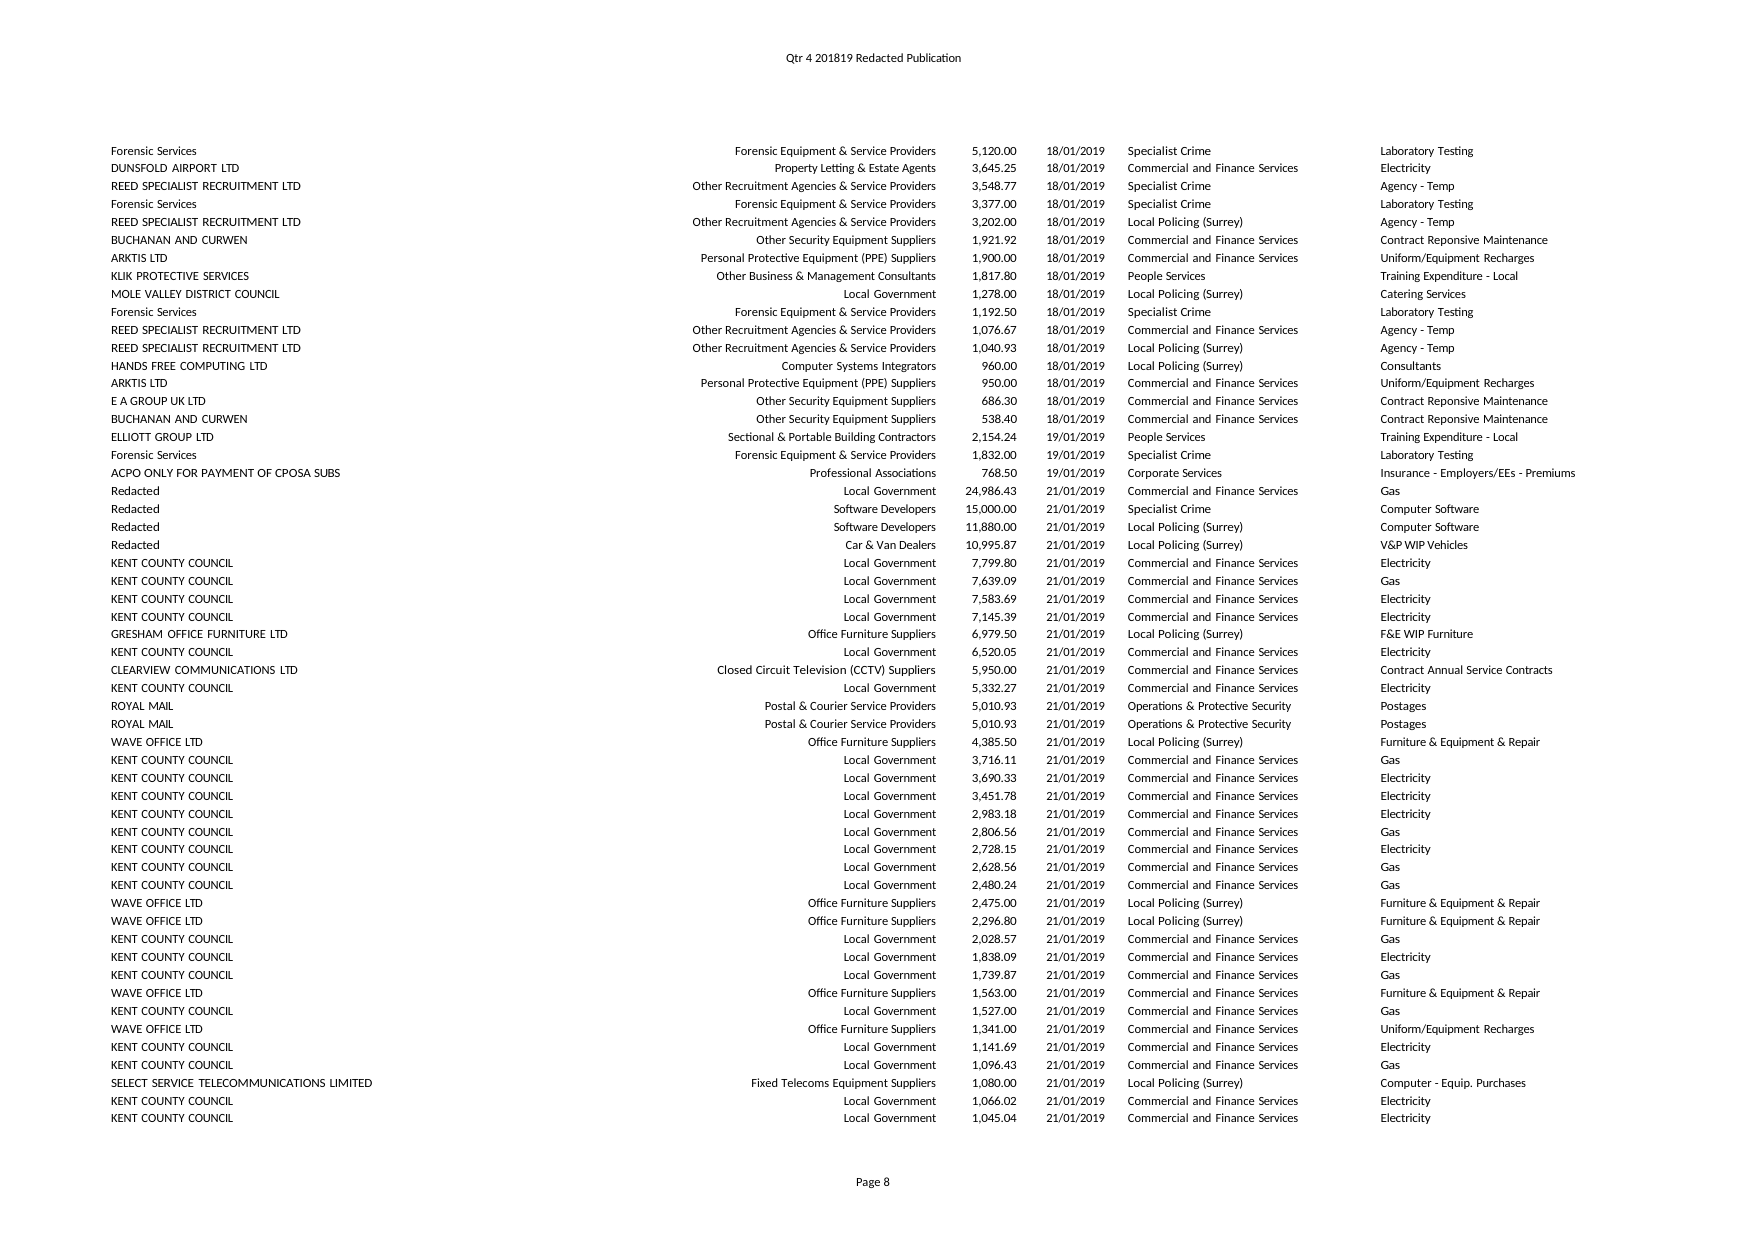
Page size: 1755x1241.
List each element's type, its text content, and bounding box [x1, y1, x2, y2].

table_cell 18/01/2019 [1031, 214, 1117, 231]
table_cell 10,995.87 [950, 536, 1031, 554]
table_cell Office Furniture Suppliers [532, 1020, 950, 1038]
table_cell Agency - Temp [1342, 339, 1584, 357]
table_cell Software Developers [532, 518, 950, 536]
table_cell Contract Reponsive Maintenance [1342, 411, 1584, 428]
table_cell Electricity [1342, 644, 1584, 662]
table_cell KENT COUNTY COUNCIL [108, 787, 532, 805]
table_cell Commercial and Finance Services [1117, 1110, 1342, 1128]
table_cell 21/01/2019 [1031, 572, 1117, 590]
table_cell Consultants [1342, 357, 1584, 375]
table_cell Contract Reponsive Maintenance [1342, 231, 1584, 249]
table_cell 5,010.93 [950, 698, 1031, 715]
table_cell 1,141.69 [950, 1038, 1031, 1056]
table_cell 1,739.87 [950, 966, 1031, 984]
table_cell 768.50 [950, 465, 1031, 482]
table_cell Redacted [108, 536, 532, 554]
table_cell WAVE OFFICE LTD [108, 984, 532, 1002]
table_cell 21/01/2019 [1031, 948, 1117, 966]
table_cell 18/01/2019 [1031, 160, 1117, 178]
table_cell GRESHAM OFFICE FURNITURE LTD [108, 626, 532, 644]
table_cell Commercial and Finance Services [1117, 662, 1342, 679]
table_cell 3,377.00 [950, 196, 1031, 213]
table_cell Electricity [1342, 1038, 1584, 1056]
table_cell Property Letting & Estate Agents [532, 160, 950, 178]
table_cell 1,040.93 [950, 339, 1031, 357]
table_cell Contract Reponsive Maintenance [1342, 393, 1584, 411]
table_cell 24,986.43 [950, 483, 1031, 500]
table_cell 18/01/2019 [1031, 231, 1117, 249]
table_cell 1,096.43 [950, 1056, 1031, 1074]
table_cell 3,202.00 [950, 214, 1031, 231]
table_cell Personal Protective Equipment (PPE) Suppliers [532, 249, 950, 267]
table_cell Commercial and Finance Services [1117, 680, 1342, 697]
table_cell Computer - Equip. Purchases [1342, 1074, 1584, 1092]
table_cell Specialist Crime [1117, 447, 1342, 464]
table_cell Fixed Telecoms Equipment Suppliers [532, 1074, 950, 1092]
table_cell 21/01/2019 [1031, 500, 1117, 518]
table_cell Computer Systems Integrators [532, 357, 950, 375]
table_cell Corporate Services [1117, 465, 1342, 482]
table_cell KLIK PROTECTIVE SERVICES [108, 267, 532, 285]
table_cell Local Policing (Surrey) [1117, 536, 1342, 554]
table_cell REED SPECIALIST RECRUITMENT LTD [108, 339, 532, 357]
table_cell Other Business & Management Consultants [532, 267, 950, 285]
table_cell Commercial and Finance Services [1117, 572, 1342, 590]
table_cell Forensic Equipment & Service Providers [532, 196, 950, 213]
table_cell Insurance - Employers/EEs - Premiums [1342, 465, 1584, 482]
table_cell 2,806.56 [950, 823, 1031, 841]
table_cell KENT COUNTY COUNCIL [108, 1092, 532, 1110]
table_cell Local Government [532, 590, 950, 608]
table_cell 21/01/2019 [1031, 698, 1117, 715]
table_cell Local Government [532, 608, 950, 626]
table_cell Electricity [1342, 1092, 1584, 1110]
table_cell Other Recruitment Agencies & Service Providers [532, 339, 950, 357]
table_cell Commercial and Finance Services [1117, 984, 1342, 1002]
table_cell 3,548.77 [950, 178, 1031, 196]
table_cell Postages [1342, 698, 1584, 715]
table_cell Local Government [532, 1110, 950, 1128]
table_cell Closed Circuit Television (CCTV) Suppliers [532, 662, 950, 679]
table_cell 7,145.39 [950, 608, 1031, 626]
table_cell Local Government [532, 644, 950, 662]
table_cell Local Government [532, 841, 950, 859]
table_cell Redacted [108, 500, 532, 518]
table_cell Laboratory Testing [1342, 303, 1584, 321]
table_cell Commercial and Finance Services [1117, 1038, 1342, 1056]
table_cell 2,154.24 [950, 429, 1031, 447]
table_cell Gas [1342, 859, 1584, 877]
table_cell Local Government [532, 1092, 950, 1110]
table_cell Electricity [1342, 554, 1584, 572]
table_cell Redacted [108, 483, 532, 500]
table_cell CLEARVIEW COMMUNICATIONS LTD [108, 662, 532, 679]
table_cell 21/01/2019 [1031, 644, 1117, 662]
table_cell Commercial and Finance Services [1117, 805, 1342, 823]
table_cell Commercial and Finance Services [1117, 948, 1342, 966]
table_cell KENT COUNTY COUNCIL [108, 1038, 532, 1056]
table_cell Training Expenditure - Local [1342, 429, 1584, 447]
table_cell Commercial and Finance Services [1117, 787, 1342, 805]
table_cell Agency - Temp [1342, 178, 1584, 196]
table_cell KENT COUNTY COUNCIL [108, 859, 532, 877]
table_cell 1,278.00 [950, 285, 1031, 303]
table_cell 21/01/2019 [1031, 859, 1117, 877]
table_cell 1,527.00 [950, 1002, 1031, 1020]
table_cell Commercial and Finance Services [1117, 393, 1342, 411]
table_cell 5,010.93 [950, 715, 1031, 733]
table_cell KENT COUNTY COUNCIL [108, 930, 532, 948]
table_cell KENT COUNTY COUNCIL [108, 877, 532, 894]
table_cell Other Recruitment Agencies & Service Providers [532, 214, 950, 231]
table_cell Electricity [1342, 590, 1584, 608]
table_cell Other Security Equipment Suppliers [532, 411, 950, 428]
table_cell Furniture & Equipment & Repair [1342, 913, 1584, 930]
table_cell 21/01/2019 [1031, 1056, 1117, 1074]
table_cell 21/01/2019 [1031, 554, 1117, 572]
table_cell Electricity [1342, 680, 1584, 697]
table_cell 18/01/2019 [1031, 357, 1117, 375]
table_cell ROYAL MAIL [108, 698, 532, 715]
table_cell 4,385.50 [950, 733, 1031, 751]
table_cell 21/01/2019 [1031, 841, 1117, 859]
table_cell Electricity [1342, 1110, 1584, 1128]
table_header 18/01/2019 [1031, 143, 1117, 160]
table_header 5,120.00 [950, 143, 1031, 160]
table_cell Electricity [1342, 160, 1584, 178]
table_cell 18/01/2019 [1031, 339, 1117, 357]
table_cell Commercial and Finance Services [1117, 411, 1342, 428]
table_cell Commercial and Finance Services [1117, 1056, 1342, 1074]
table_cell 3,645.25 [950, 160, 1031, 178]
table_cell 18/01/2019 [1031, 411, 1117, 428]
table_cell Furniture & Equipment & Repair [1342, 895, 1584, 912]
table_cell KENT COUNTY COUNCIL [108, 1056, 532, 1074]
table_cell 19/01/2019 [1031, 429, 1117, 447]
table_cell Sectional & Portable Building Contractors [532, 429, 950, 447]
table_cell Office Furniture Suppliers [532, 895, 950, 912]
table_cell Local Government [532, 823, 950, 841]
table_cell Local Policing (Surrey) [1117, 733, 1342, 751]
table_cell Laboratory Testing [1342, 196, 1584, 213]
table_cell Other Recruitment Agencies & Service Providers [532, 178, 950, 196]
table_cell Specialist Crime [1117, 196, 1342, 213]
table_cell Commercial and Finance Services [1117, 859, 1342, 877]
table_cell WAVE OFFICE LTD [108, 733, 532, 751]
table_cell 5,332.27 [950, 680, 1031, 697]
table_cell Office Furniture Suppliers [532, 984, 950, 1002]
table_header Forensic Equipment & Service Providers [532, 143, 950, 160]
table_cell Other Recruitment Agencies & Service Providers [532, 321, 950, 339]
table_cell Commercial and Finance Services [1117, 249, 1342, 267]
table_cell REED SPECIALIST RECRUITMENT LTD [108, 178, 532, 196]
table_cell Local Government [532, 787, 950, 805]
table_cell Gas [1342, 966, 1584, 984]
table_cell Computer Software [1342, 500, 1584, 518]
table_cell 1,080.00 [950, 1074, 1031, 1092]
table_cell 686.30 [950, 393, 1031, 411]
table_cell Operations & Protective Security [1117, 715, 1342, 733]
table_cell Gas [1342, 1002, 1584, 1020]
table_cell Commercial and Finance Services [1117, 608, 1342, 626]
table_cell Contract Annual Service Contracts [1342, 662, 1584, 679]
table_cell 21/01/2019 [1031, 590, 1117, 608]
table_cell Uniform/Equipment Recharges [1342, 249, 1584, 267]
table_cell ROYAL MAIL [108, 715, 532, 733]
table_cell Gas [1342, 877, 1584, 894]
table_cell REED SPECIALIST RECRUITMENT LTD [108, 321, 532, 339]
table_cell Laboratory Testing [1342, 447, 1584, 464]
table_cell Uniform/Equipment Recharges [1342, 375, 1584, 393]
table_cell KENT COUNTY COUNCIL [108, 554, 532, 572]
table_cell 1,563.00 [950, 984, 1031, 1002]
table_cell 960.00 [950, 357, 1031, 375]
table_cell Local Government [532, 948, 950, 966]
table_cell 21/01/2019 [1031, 608, 1117, 626]
table_cell 21/01/2019 [1031, 984, 1117, 1002]
table_cell 18/01/2019 [1031, 303, 1117, 321]
table_cell Local Policing (Surrey) [1117, 357, 1342, 375]
table_cell Specialist Crime [1117, 500, 1342, 518]
table_cell 1,817.80 [950, 267, 1031, 285]
table_cell Commercial and Finance Services [1117, 966, 1342, 984]
table_header Laboratory Testing [1342, 143, 1584, 160]
table_cell 21/01/2019 [1031, 518, 1117, 536]
table_cell V&P WIP Vehicles [1342, 536, 1584, 554]
table_cell 21/01/2019 [1031, 1020, 1117, 1038]
table_cell 1,832.00 [950, 447, 1031, 464]
table_cell Commercial and Finance Services [1117, 841, 1342, 859]
table_cell People Services [1117, 267, 1342, 285]
table_cell KENT COUNTY COUNCIL [108, 751, 532, 769]
table_cell Electricity [1342, 787, 1584, 805]
table_cell 21/01/2019 [1031, 715, 1117, 733]
table_cell Electricity [1342, 805, 1584, 823]
table_cell REED SPECIALIST RECRUITMENT LTD [108, 214, 532, 231]
table_cell Commercial and Finance Services [1117, 375, 1342, 393]
table_cell 21/01/2019 [1031, 536, 1117, 554]
table_cell Local Government [532, 572, 950, 590]
table_cell ARKTIS LTD [108, 375, 532, 393]
table_cell 21/01/2019 [1031, 626, 1117, 644]
table_cell Office Furniture Suppliers [532, 913, 950, 930]
table_cell 21/01/2019 [1031, 805, 1117, 823]
table_cell Commercial and Finance Services [1117, 321, 1342, 339]
table_cell Postal & Courier Service Providers [532, 715, 950, 733]
table_cell Local Government [532, 285, 950, 303]
table_cell 21/01/2019 [1031, 483, 1117, 500]
table_cell KENT COUNTY COUNCIL [108, 680, 532, 697]
table_cell 21/01/2019 [1031, 1110, 1117, 1128]
table_cell Specialist Crime [1117, 303, 1342, 321]
table_cell WAVE OFFICE LTD [108, 895, 532, 912]
table_cell 21/01/2019 [1031, 1038, 1117, 1056]
table_cell KENT COUNTY COUNCIL [108, 1110, 532, 1128]
table_cell Catering Services [1342, 285, 1584, 303]
table_cell Local Government [532, 805, 950, 823]
table_cell Personal Protective Equipment (PPE) Suppliers [532, 375, 950, 393]
table_cell 18/01/2019 [1031, 249, 1117, 267]
table_cell Commercial and Finance Services [1117, 483, 1342, 500]
table_cell Commercial and Finance Services [1117, 231, 1342, 249]
table_cell Commercial and Finance Services [1117, 930, 1342, 948]
table_cell Specialist Crime [1117, 178, 1342, 196]
table_cell 21/01/2019 [1031, 877, 1117, 894]
table_cell KENT COUNTY COUNCIL [108, 841, 532, 859]
table_cell 11,880.00 [950, 518, 1031, 536]
table_header Forensic Services [108, 143, 532, 160]
table_cell 950.00 [950, 375, 1031, 393]
table_cell KENT COUNTY COUNCIL [108, 590, 532, 608]
table_cell 21/01/2019 [1031, 1002, 1117, 1020]
table_cell Furniture & Equipment & Repair [1342, 733, 1584, 751]
table_cell Local Policing (Surrey) [1117, 518, 1342, 536]
table_cell ACPO ONLY FOR PAYMENT OF CPOSA SUBS [108, 465, 532, 482]
table_cell BUCHANAN AND CURWEN [108, 411, 532, 428]
table_cell 21/01/2019 [1031, 662, 1117, 679]
table_cell HANDS FREE COMPUTING LTD [108, 357, 532, 375]
table_cell People Services [1117, 429, 1342, 447]
table_cell 15,000.00 [950, 500, 1031, 518]
table_cell Local Government [532, 859, 950, 877]
table_cell Office Furniture Suppliers [532, 626, 950, 644]
table_cell Local Government [532, 751, 950, 769]
table_cell Commercial and Finance Services [1117, 1002, 1342, 1020]
table_cell 1,066.02 [950, 1092, 1031, 1110]
table_cell Gas [1342, 483, 1584, 500]
table_cell 2,728.15 [950, 841, 1031, 859]
table_cell Software Developers [532, 500, 950, 518]
table_cell 21/01/2019 [1031, 733, 1117, 751]
table_cell 5,950.00 [950, 662, 1031, 679]
table_cell Professional Associations [532, 465, 950, 482]
table_cell Local Government [532, 930, 950, 948]
table_cell MOLE VALLEY DISTRICT COUNCIL [108, 285, 532, 303]
table_cell Local Policing (Surrey) [1117, 1074, 1342, 1092]
table_cell Electricity [1342, 769, 1584, 787]
table_cell KENT COUNTY COUNCIL [108, 644, 532, 662]
table_cell 21/01/2019 [1031, 680, 1117, 697]
table_cell Commercial and Finance Services [1117, 751, 1342, 769]
table_cell Electricity [1342, 608, 1584, 626]
table_cell Local Policing (Surrey) [1117, 913, 1342, 930]
table_cell KENT COUNTY COUNCIL [108, 572, 532, 590]
table_cell Local Government [532, 966, 950, 984]
table_cell 2,983.18 [950, 805, 1031, 823]
table_cell Agency - Temp [1342, 214, 1584, 231]
table_cell Gas [1342, 1056, 1584, 1074]
table_cell Local Policing (Surrey) [1117, 626, 1342, 644]
table_cell Operations & Protective Security [1117, 698, 1342, 715]
table_cell WAVE OFFICE LTD [108, 913, 532, 930]
table_cell Electricity [1342, 948, 1584, 966]
table_cell Local Policing (Surrey) [1117, 214, 1342, 231]
table_cell Postal & Courier Service Providers [532, 698, 950, 715]
table_cell Gas [1342, 823, 1584, 841]
table_cell 18/01/2019 [1031, 285, 1117, 303]
table_cell Commercial and Finance Services [1117, 554, 1342, 572]
table_cell Local Government [532, 1056, 950, 1074]
table_cell 3,690.33 [950, 769, 1031, 787]
table_cell Agency - Temp [1342, 321, 1584, 339]
table_cell 19/01/2019 [1031, 465, 1117, 482]
table_cell 18/01/2019 [1031, 267, 1117, 285]
table_header Specialist Crime [1117, 143, 1342, 160]
table_cell 2,475.00 [950, 895, 1031, 912]
table_cell 6,520.05 [950, 644, 1031, 662]
table_cell Local Government [532, 769, 950, 787]
table_cell 1,076.67 [950, 321, 1031, 339]
table_cell Other Security Equipment Suppliers [532, 393, 950, 411]
table_cell Office Furniture Suppliers [532, 733, 950, 751]
table_cell Furniture & Equipment & Repair [1342, 984, 1584, 1002]
table_cell Computer Software [1342, 518, 1584, 536]
table_cell ELLIOTT GROUP LTD [108, 429, 532, 447]
table_cell Forensic Equipment & Service Providers [532, 447, 950, 464]
table_cell 2,628.56 [950, 859, 1031, 877]
table_cell KENT COUNTY COUNCIL [108, 769, 532, 787]
table_cell Commercial and Finance Services [1117, 1092, 1342, 1110]
table_cell E A GROUP UK LTD [108, 393, 532, 411]
table_cell 18/01/2019 [1031, 375, 1117, 393]
table_cell DUNSFOLD AIRPORT LTD [108, 160, 532, 178]
table_cell Commercial and Finance Services [1117, 590, 1342, 608]
table_cell 21/01/2019 [1031, 913, 1117, 930]
table_cell Forensic Services [108, 303, 532, 321]
table_cell Local Policing (Surrey) [1117, 339, 1342, 357]
table_cell 2,028.57 [950, 930, 1031, 948]
table_cell Redacted [108, 518, 532, 536]
table_cell Electricity [1342, 841, 1584, 859]
table_cell Commercial and Finance Services [1117, 769, 1342, 787]
table_cell F&E WIP Furniture [1342, 626, 1584, 644]
table_cell Forensic Services [108, 447, 532, 464]
table_cell 21/01/2019 [1031, 1074, 1117, 1092]
table_cell Local Government [532, 1038, 950, 1056]
table_cell Forensic Equipment & Service Providers [532, 303, 950, 321]
table_cell SELECT SERVICE TELECOMMUNICATIONS LIMITED [108, 1074, 532, 1092]
table_cell 18/01/2019 [1031, 393, 1117, 411]
table_cell Local Policing (Surrey) [1117, 285, 1342, 303]
table_cell 21/01/2019 [1031, 769, 1117, 787]
table_cell 3,716.11 [950, 751, 1031, 769]
table_cell 3,451.78 [950, 787, 1031, 805]
table_cell Gas [1342, 751, 1584, 769]
table_cell 1,045.04 [950, 1110, 1031, 1128]
table_cell 21/01/2019 [1031, 966, 1117, 984]
table_cell Postages [1342, 715, 1584, 733]
table_cell Commercial and Finance Services [1117, 877, 1342, 894]
table_cell WAVE OFFICE LTD [108, 1020, 532, 1038]
table_cell Commercial and Finance Services [1117, 160, 1342, 178]
table_cell KENT COUNTY COUNCIL [108, 966, 532, 984]
table_cell Forensic Services [108, 196, 532, 213]
table_cell Training Expenditure - Local [1342, 267, 1584, 285]
table_cell 1,192.50 [950, 303, 1031, 321]
table_cell KENT COUNTY COUNCIL [108, 805, 532, 823]
table_cell 21/01/2019 [1031, 751, 1117, 769]
table_cell 21/01/2019 [1031, 1092, 1117, 1110]
table_cell 538.40 [950, 411, 1031, 428]
table_cell 7,799.80 [950, 554, 1031, 572]
table_cell KENT COUNTY COUNCIL [108, 1002, 532, 1020]
table_cell Commercial and Finance Services [1117, 644, 1342, 662]
table_cell 1,900.00 [950, 249, 1031, 267]
table_cell 7,639.09 [950, 572, 1031, 590]
table_cell Local Government [532, 877, 950, 894]
table_cell Commercial and Finance Services [1117, 1020, 1342, 1038]
table_cell 19/01/2019 [1031, 447, 1117, 464]
table_cell 18/01/2019 [1031, 321, 1117, 339]
table_cell Local Government [532, 554, 950, 572]
table_cell ARKTIS LTD [108, 249, 532, 267]
table_cell 1,341.00 [950, 1020, 1031, 1038]
table_cell Car & Van Dealers [532, 536, 950, 554]
table_cell 2,296.80 [950, 913, 1031, 930]
table_cell 21/01/2019 [1031, 823, 1117, 841]
table_cell Uniform/Equipment Recharges [1342, 1020, 1584, 1038]
table_cell 21/01/2019 [1031, 895, 1117, 912]
table_cell Local Policing (Surrey) [1117, 895, 1342, 912]
table_cell 1,921.92 [950, 231, 1031, 249]
table_cell Local Government [532, 483, 950, 500]
table_cell KENT COUNTY COUNCIL [108, 608, 532, 626]
table_cell Other Security Equipment Suppliers [532, 231, 950, 249]
table_cell Local Government [532, 1002, 950, 1020]
table_cell Gas [1342, 930, 1584, 948]
table_cell BUCHANAN AND CURWEN [108, 231, 532, 249]
table_cell KENT COUNTY COUNCIL [108, 823, 532, 841]
table_cell Gas [1342, 572, 1584, 590]
table_cell 18/01/2019 [1031, 196, 1117, 213]
table_cell 21/01/2019 [1031, 930, 1117, 948]
table_cell 18/01/2019 [1031, 178, 1117, 196]
table_cell 2,480.24 [950, 877, 1031, 894]
table_cell 21/01/2019 [1031, 787, 1117, 805]
table_cell Local Government [532, 680, 950, 697]
table_cell KENT COUNTY COUNCIL [108, 948, 532, 966]
table_cell 1,838.09 [950, 948, 1031, 966]
table_cell 6,979.50 [950, 626, 1031, 644]
table_cell Commercial and Finance Services [1117, 823, 1342, 841]
table_cell 7,583.69 [950, 590, 1031, 608]
